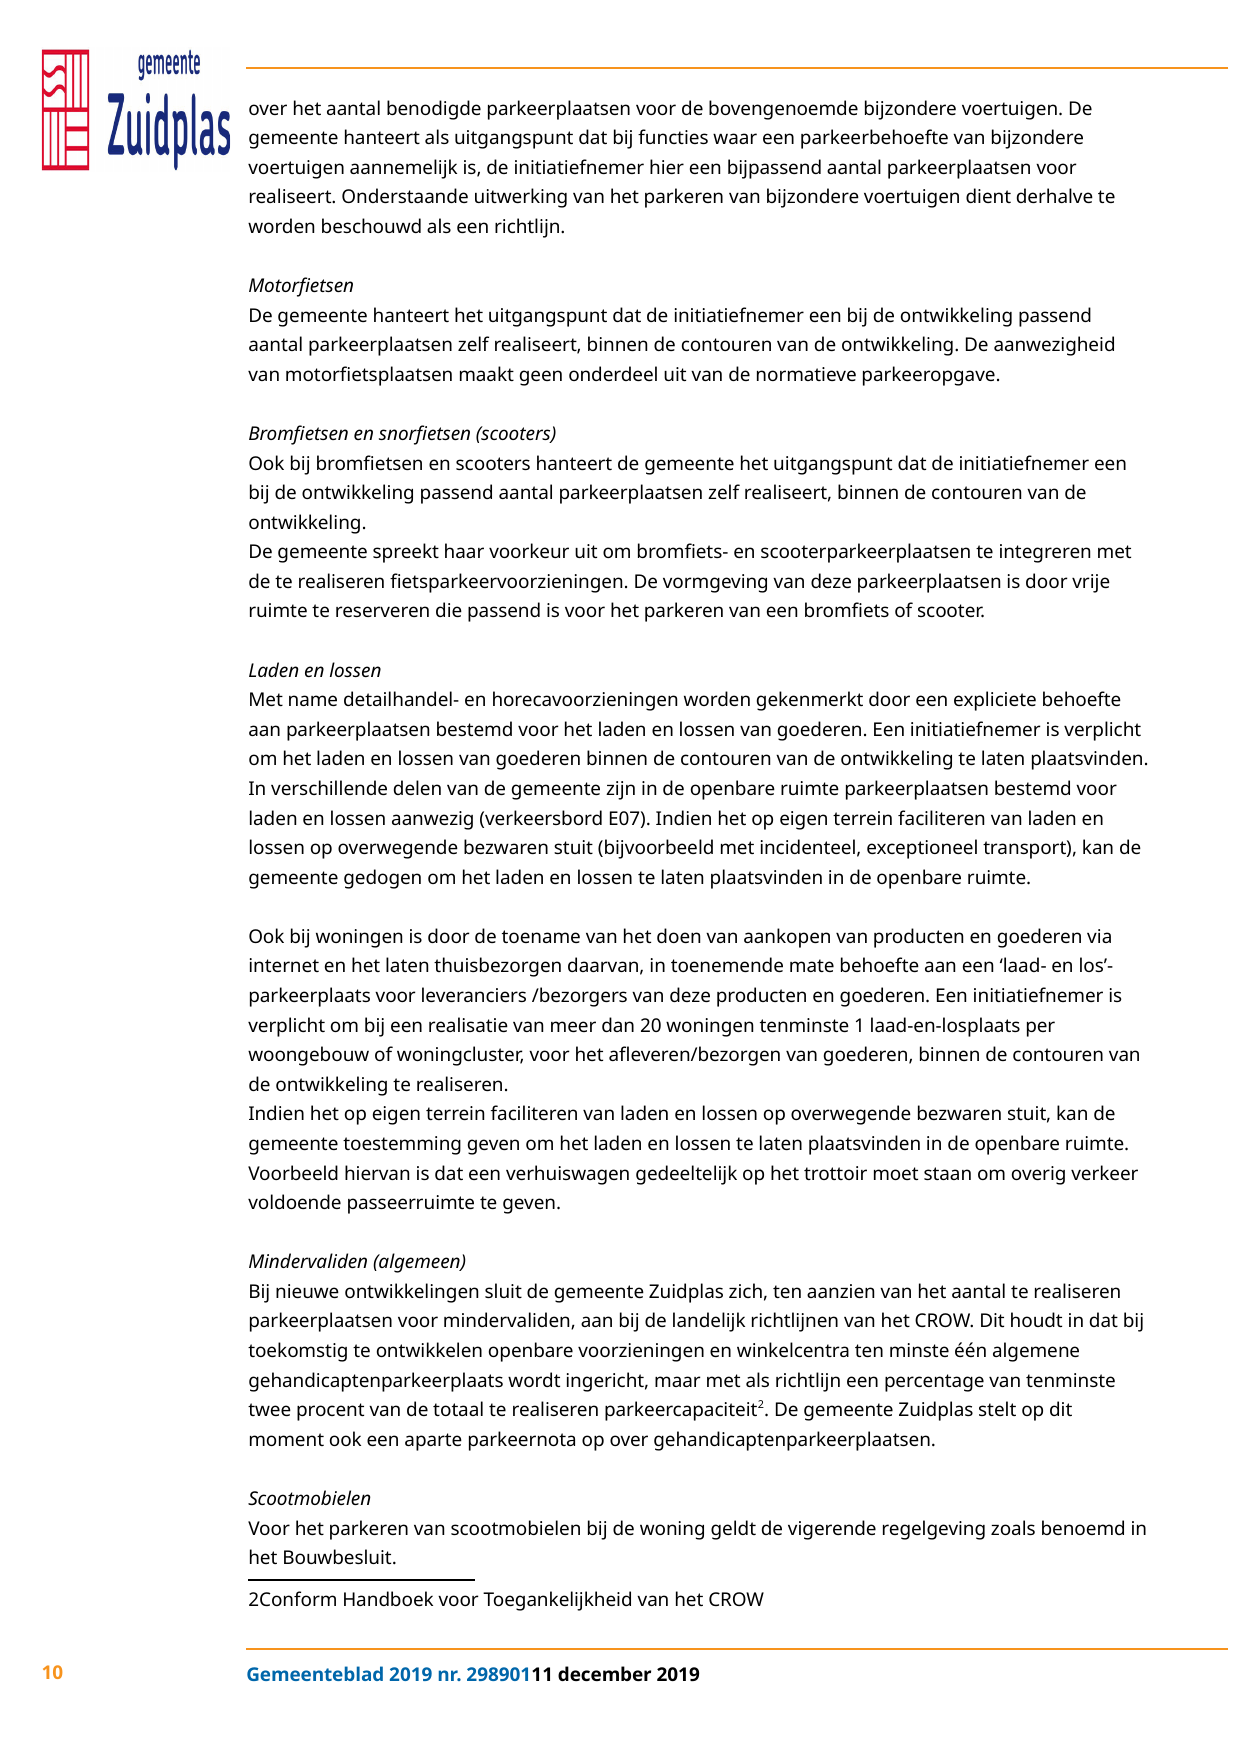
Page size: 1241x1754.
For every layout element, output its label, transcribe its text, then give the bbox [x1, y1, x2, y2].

text Indien het op eigen terrein faciliteren van laden en lossen op overwegende bezwaren stuit, kan de gemeente toestemming geven om het laden en lossen te laten plaatsvinden in de openbare ruimte. Voorbeeld hiervan is dat een verhuiswagen gedeeltelijk op het trottoir moet staan om overig verkeer voldoende passeerruimte te geven. [248, 1101, 1152, 1215]
text Mindervaliden (algemeen) [248, 1248, 1152, 1274]
text Conform Handboek voor Toegankelijkheid van het CROW [248, 1586, 1152, 1612]
text Bij nieuwe ontwikkelingen sluit de gemeente Zuidplas zich, ten aanzien van het aantal te realiseren parkeerplaatsen voor mindervaliden, aan bij de landelijk richtlijnen van het CROW. Dit houdt in dat bij toekomstig te ontwikkelen openbare voorzieningen en winkelcentra ten minste één algemene gehandicaptenparkeerplaats wordt ingericht, maar met als richtlijn een percentage van tenminste twee procent van de totaal te realiseren parkeercapaciteit. De gemeente Zuidplas stelt op dit moment ook een aparte parkeernota op over gehandicaptenparkeerplaatsen. [248, 1278, 1152, 1452]
text De gemeente hanteert het uitgangspunt dat de initiatiefnemer een bij de ontwikkeling passend aantal parkeerplaatsen zelf realiseert, binnen de contouren van de ontwikkeling. De aanwezigheid van motorfietsplaatsen maakt geen onderdeel uit van de normatieve parkeeropgave. [248, 302, 1152, 387]
text Motorfietsen [248, 272, 1152, 298]
text Bromfietsen en snorfietsen (scooters) [248, 420, 1152, 446]
text De gemeente spreekt haar voorkeur uit om bromfiets- en scooterparkeerplaatsen te integreren met de te realiseren fietsparkeervoorzieningen. De vormgeving van deze parkeerplaatsen is door vrije ruimte te reserveren die passend is voor het parkeren van een bromfiets of scooter. [248, 538, 1152, 623]
text Ook bij woningen is door de toename van het doen van aankopen van producten en goederen via internet en het laten thuisbezorgen daarvan, in toenemende mate behoefte aan een ‘laad- en los’-parkeerplaats voor leveranciers /bezorgers van deze producten en goederen. Een initiatiefnemer is verplicht om bij een realisatie van meer dan 20 woningen tenminste 1 laad-en-losplaats per woongebouw of woningcluster, voor het afleveren/bezorgen van goederen, binnen de contouren van de ontwikkeling te realiseren. [248, 923, 1152, 1097]
text Ook bij bromfietsen en scooters hanteert de gemeente het uitgangspunt dat de initiatiefnemer een bij de ontwikkeling passend aantal parkeerplaatsen zelf realiseert, binnen de contouren van de ontwikkeling. [248, 450, 1152, 535]
picture [41, 47, 231, 172]
text Met name detailhandel- en horecavoorzieningen worden gekenmerkt door een expliciete behoefte aan parkeerplaatsen bestemd voor het laden en lossen van goederen. Een initiatiefnemer is verplicht om het laden en lossen van goederen binnen de contouren van de ontwikkeling te laten plaatsvinden. In verschillende delen van de gemeente zijn in de openbare ruimte parkeerplaatsen bestemd voor laden en lossen aanwezig (verkeersbord E07). Indien het op eigen terrein faciliteren van laden en lossen op overwegende bezwaren stuit (bijvoorbeeld met incidenteel, exceptioneel transport), kan de gemeente gedogen om het laden en lossen te laten plaatsvinden in de openbare ruimte. [248, 686, 1152, 890]
text over het aantal benodigde parkeerplaatsen voor de bovengenoemde bijzondere voertuigen. De gemeente hanteert als uitgangspunt dat bij functies waar een parkeerbehoefte van bijzondere voertuigen aannemelijk is, de initiatiefnemer hier een bijpassend aantal parkeerplaatsen voor realiseert. Onderstaande uitwerking van het parkeren van bijzondere voertuigen dient derhalve te worden beschouwd als een richtlijn. [248, 95, 1152, 239]
text Scootmobielen [248, 1485, 1152, 1511]
text Laden en lossen [248, 657, 1152, 683]
text Voor het parkeren van scootmobielen bij de woning geldt de vigerende regelgeving zoals benoemd in het Bouwbesluit. [248, 1515, 1152, 1570]
